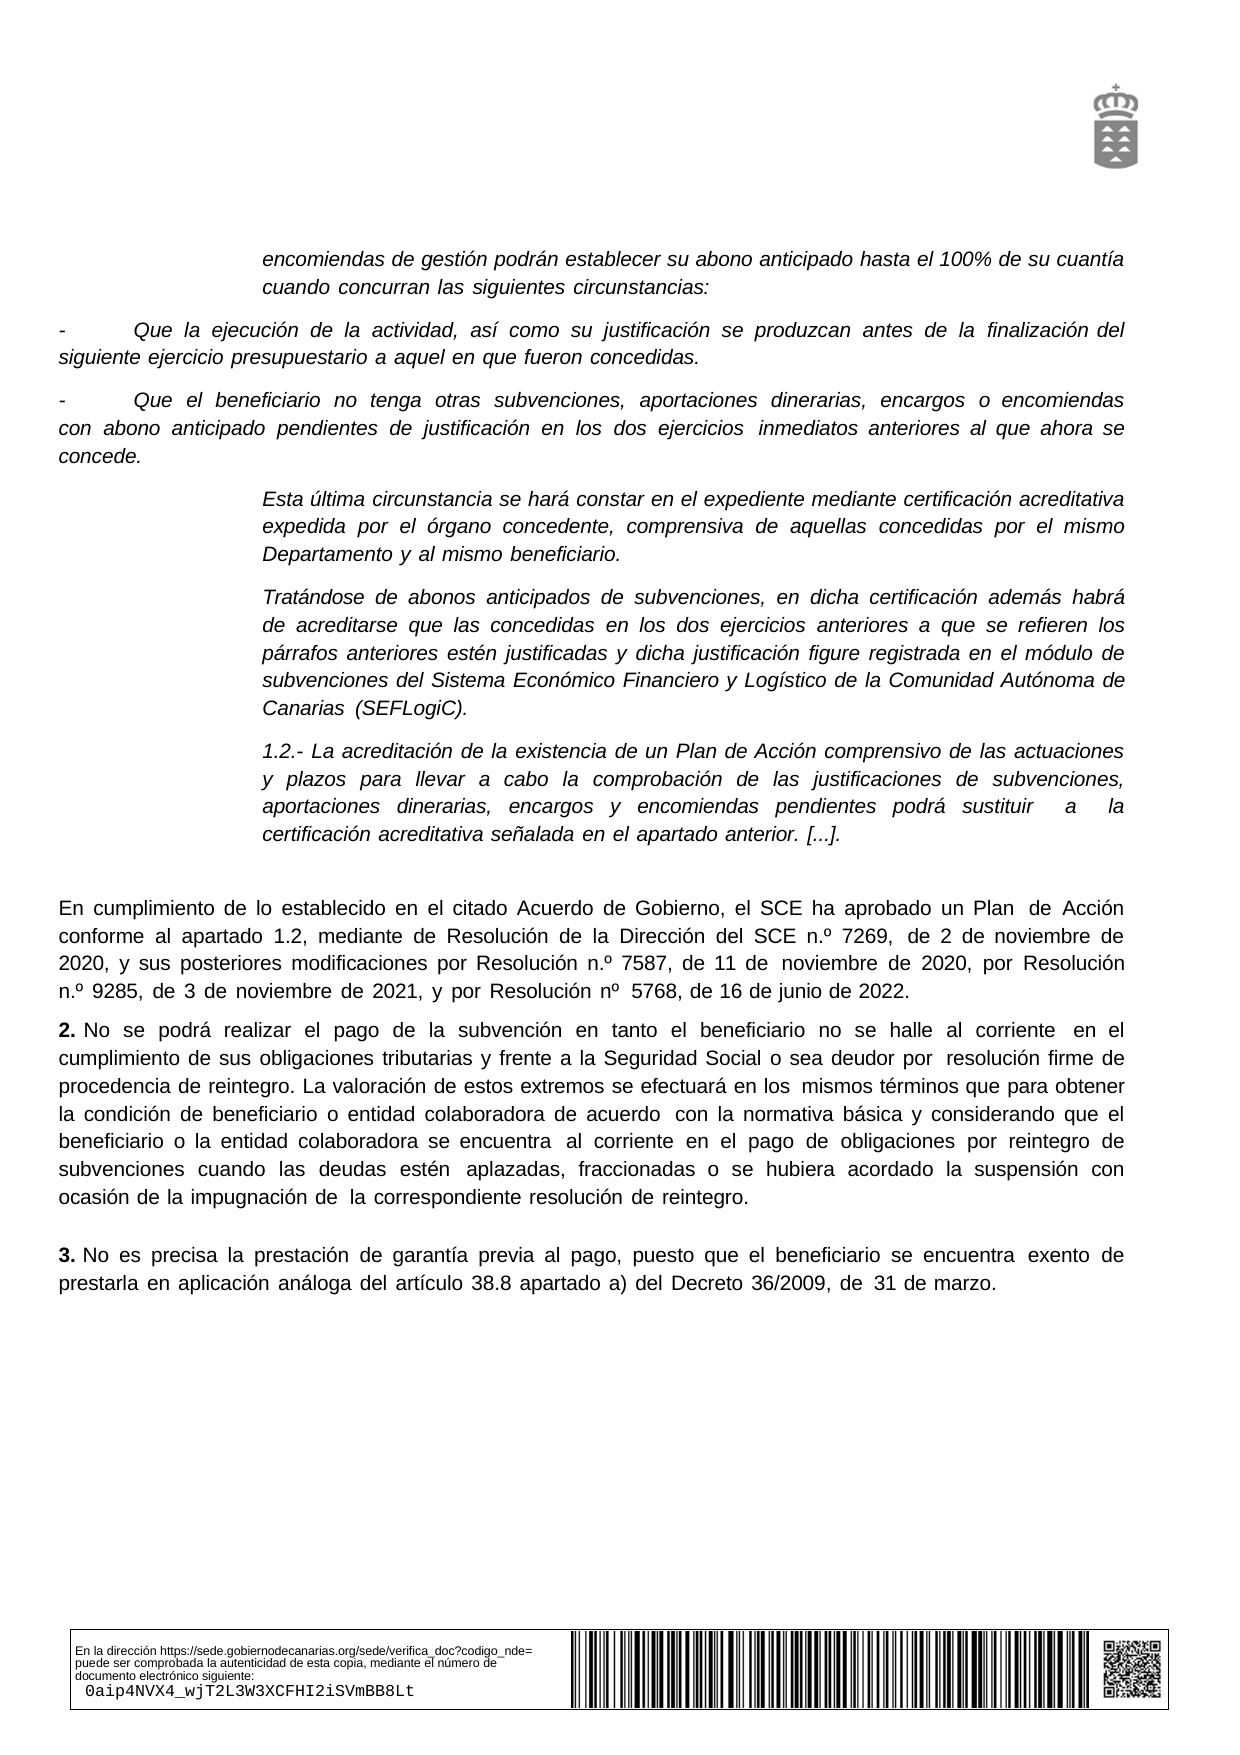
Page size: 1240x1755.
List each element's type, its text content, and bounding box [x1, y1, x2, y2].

text Tratándose de abonos anticipados de subvenciones, en dicha certificación además habrá de acreditarse que las concedidas en los dos ejercicios anteriores a que se refieren los párrafos anteriores estén justificadas y dicha justificación figure registrada en el módulo de subvenciones del Sistema Económico Financiero y Logístico de la Comunidad Autónoma de Canarias (SEFLogiC). [262, 585, 1125, 720]
list No es precisa la prestación de garantía previa al pago, puesto que el beneficiario se encuentra exento de prestarla en aplicación análoga del artículo 38.8 apartado a) del Decreto 36/2009, de 31 de marzo. [58, 1243, 1125, 1295]
list Que la ejecución de la actividad, así como su justificación se produzcan antes de la finalización del siguiente ejercicio presupuestario a aquel en que fueron concedidas. [58, 317, 1125, 369]
text 1.2.- La acreditación de la existencia de un Plan de Acción comprensivo de las actuaciones y plazos para llevar a cabo la comprobación de las justificaciones de subvenciones, aportaciones dinerarias, encargos y encomiendas pendientes podrá sustituir a la certificación acreditativa señalada en el apartado anterior. [...]. [262, 739, 1125, 846]
list No se podrá realizar el pago de la subvención en tanto el beneficiario no se halle al corriente en el cumplimiento de sus obligaciones tributarias y frente a la Seguridad Social o sea deudor por resolución firme de procedencia de reintegro. La valoración de estos extremos se efectuará en los mismos términos que para obtener la condición de beneficiario o entidad colaboradora de acuerdo con la normativa básica y considerando que el beneficiario o la entidad colaboradora se encuentra al corriente en el pago de obligaciones por reintegro de subvenciones cuando las deudas estén aplazadas, fraccionadas o se hubiera acordado la suspensión con ocasión de la impugnación de la correspondiente resolución de reintegro. [58, 1018, 1125, 1208]
list Que el beneficiario no tenga otras subvenciones, aportaciones dinerarias, encargos o encomiendas con abono anticipado pendientes de justificación en los dos ejercicios inmediatos anteriores al que ahora se concede. [58, 388, 1125, 467]
text En cumplimiento de lo establecido en el citado Acuerdo de Gobierno, el SCE ha aprobado un Plan de Acción conforme al apartado 1.2, mediante de Resolución de la Dirección del SCE n.º 7269, de 2 de noviembre de 2020, y sus posteriores modificaciones por Resolución n.º 7587, de 11 de noviembre de 2020, por Resolución n.º 9285, de 3 de noviembre de 2021, y por Resolución nº 5768, de 16 de junio de 2022. [58, 896, 1125, 1003]
text encomiendas de gestión podrán establecer su abono anticipado hasta el 100% de su cuantía cuando concurran las siguientes circunstancias: [262, 246, 1125, 298]
text Esta última circunstancia se hará constar en el expediente mediante certificación acreditativa expedida por el órgano concedente, comprensiva de aquellas concedidas por el mismo Departamento y al mismo beneficiario. [262, 486, 1125, 566]
